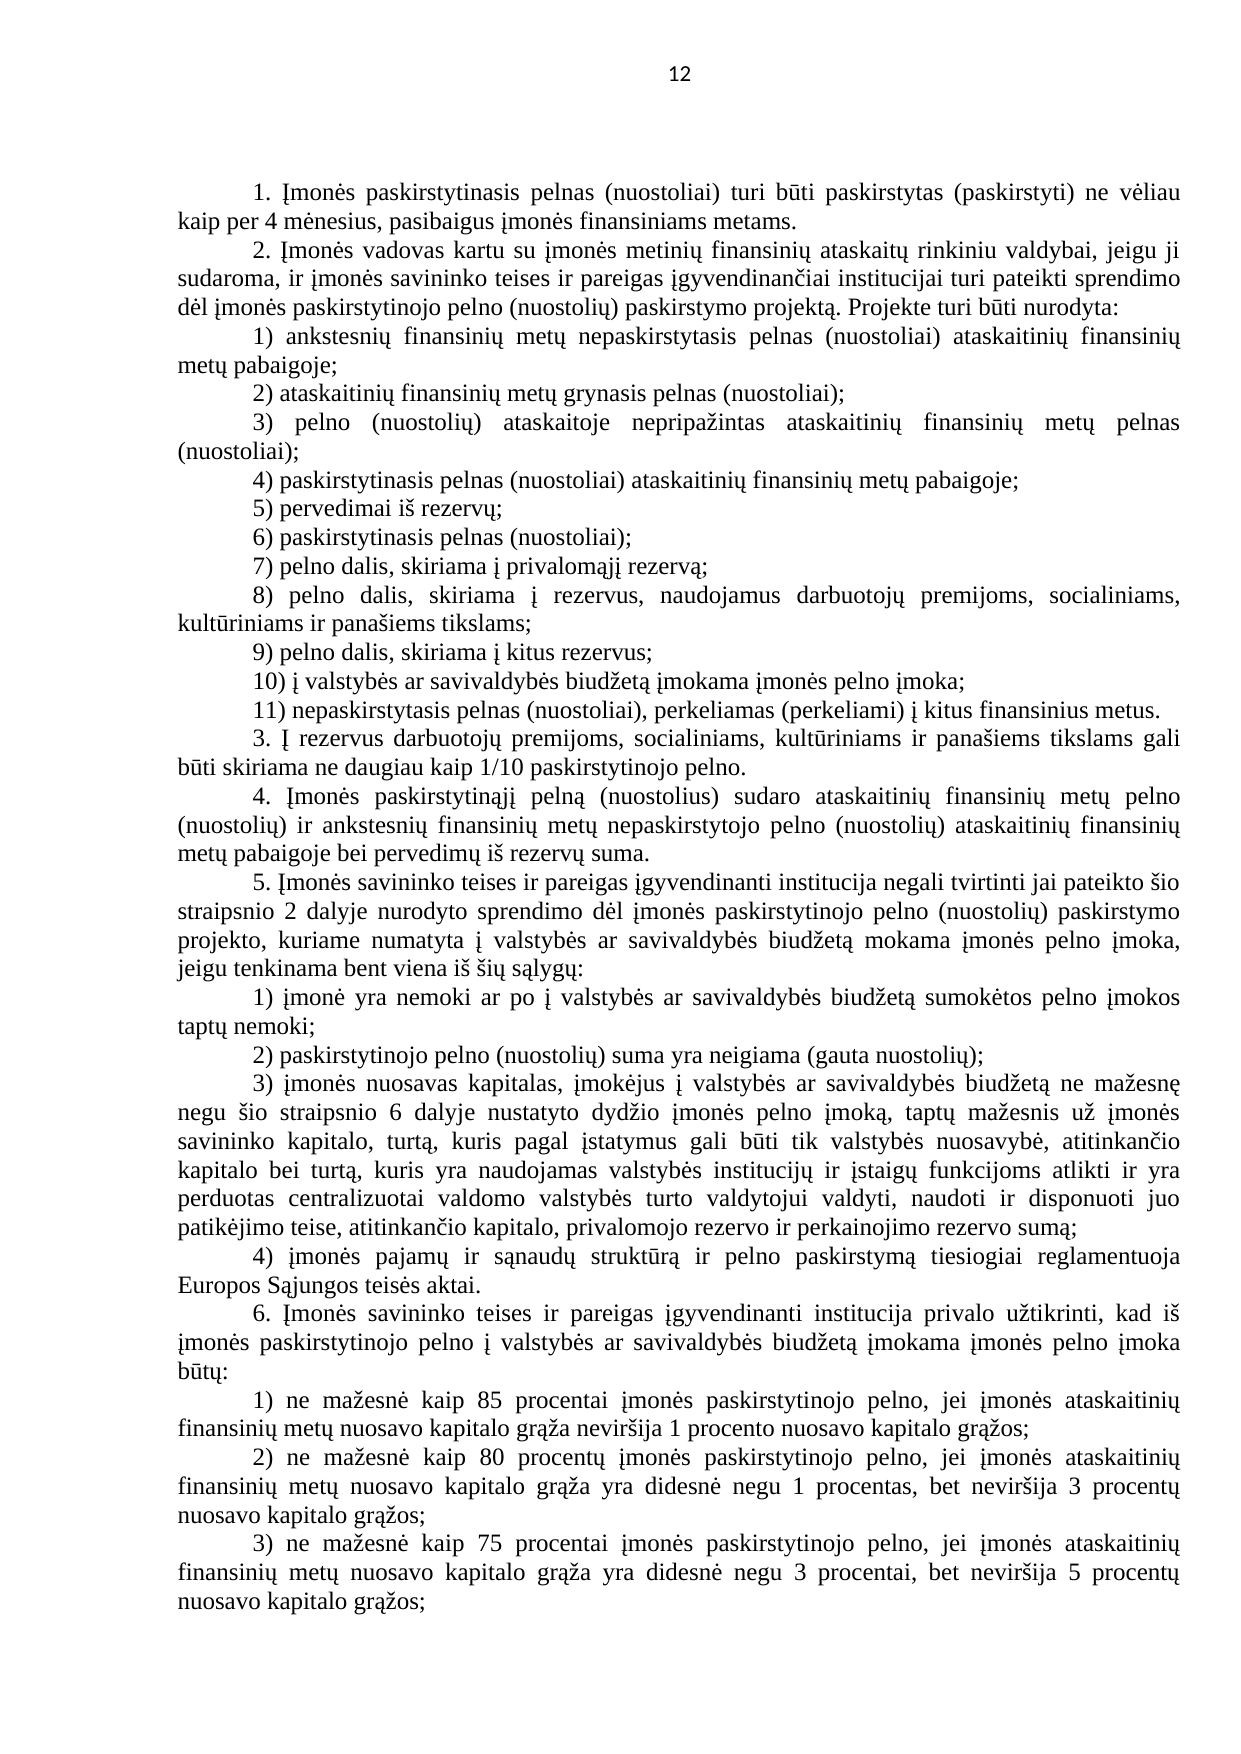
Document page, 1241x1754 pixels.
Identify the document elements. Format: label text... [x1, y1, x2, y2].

text 6) paskirstytinasis pelnas (nuostoliai); [177, 522, 1181, 551]
text 2) ataskaitinių finansinių metų grynasis pelnas (nuostoliai); [177, 378, 1181, 407]
text 11) nepaskirstytasis pelnas (nuostoliai), perkeliamas (perkeliami) į kitus finansinius metus. [177, 695, 1181, 723]
text 1) ankstesnių finansinių metų nepaskirstytasis pelnas (nuostoliai) ataskaitinių finansinių metų pabaigoje; [177, 321, 1181, 378]
text 2) ne mažesnė kaip 80 procentų įmonės paskirstytinojo pelno, jei įmonės ataskaitinių finansinių metų nuosavo kapitalo grąža yra didesnė negu 1 procentas, bet neviršija 3 procentų nuosavo kapitalo grąžos; [177, 1442, 1181, 1528]
text 1) ne mažesnė kaip 85 procentai įmonės paskirstytinojo pelno, jei įmonės ataskaitinių finansinių metų nuosavo kapitalo grąža neviršija 1 procento nuosavo kapitalo grąžos; [177, 1385, 1181, 1442]
text 1) įmonė yra nemoki ar po į valstybės ar savivaldybės biudžetą sumokėtos pelno įmokos taptų nemoki; [177, 982, 1181, 1040]
text 1. Įmonės paskirstytinasis pelnas (nuostoliai) turi būti paskirstytas (paskirstyti) ne vėliau kaip per 4 mėnesius, pasibaigus įmonės finansiniams metams. [177, 177, 1181, 235]
text 3) pelno (nuostolių) ataskaitoje nepripažintas ataskaitinių finansinių metų pelnas (nuostoliai); [177, 407, 1181, 465]
text 5. Įmonės savininko teises ir pareigas įgyvendinanti institucija negali tvirtinti jai pateikto šio straipsnio 2 dalyje nurodyto sprendimo dėl įmonės paskirstytinojo pelno (nuostolių) paskirstymo projekto, kuriame numatyta į valstybės ar savivaldybės biudžetą mokama įmonės pelno įmoka, jeigu tenkinama bent viena iš šių sąlygų: [177, 867, 1181, 982]
text 3) įmonės nuosavas kapitalas, įmokėjus į valstybės ar savivaldybės biudžetą ne mažesnę negu šio straipsnio 6 dalyje nustatyto dydžio įmonės pelno įmoką, taptų mažesnis už įmonės savininko kapitalo, turtą, kuris pagal įstatymus gali būti tik valstybės nuosavybė, atitinkančio kapitalo bei turtą, kuris yra naudojamas valstybės institucijų ir įstaigų funkcijoms atlikti ir yra perduotas centralizuotai valdomo valstybės turto valdytojui valdyti, naudoti ir disponuoti juo patikėjimo teise, atitinkančio kapitalo, privalomojo rezervo ir perkainojimo rezervo sumą; [177, 1068, 1181, 1241]
text 10) į valstybės ar savivaldybės biudžetą įmokama įmonės pelno įmoka; [177, 666, 1181, 695]
text 3. Į rezervus darbuotojų premijoms, socialiniams, kultūriniams ir panašiems tikslams gali būti skiriama ne daugiau kaip 1/10 paskirstytinojo pelno. [177, 723, 1181, 781]
text 4. Įmonės paskirstytinąjį pelną (nuostolius) sudaro ataskaitinių finansinių metų pelno (nuostolių) ir ankstesnių finansinių metų nepaskirstytojo pelno (nuostolių) ataskaitinių finansinių metų pabaigoje bei pervedimų iš rezervų suma. [177, 781, 1181, 867]
text 4) paskirstytinasis pelnas (nuostoliai) ataskaitinių finansinių metų pabaigoje; [177, 465, 1181, 493]
text 4) įmonės pajamų ir sąnaudų struktūrą ir pelno paskirstymą tiesiogiai reglamentuoja Europos Sąjungos teisės aktai. [177, 1241, 1181, 1298]
text 3) ne mažesnė kaip 75 procentai įmonės paskirstytinojo pelno, jei įmonės ataskaitinių finansinių metų nuosavo kapitalo grąža yra didesnė negu 3 procentai, bet neviršija 5 procentų nuosavo kapitalo grąžos; [177, 1528, 1181, 1615]
text 7) pelno dalis, skiriama į privalomąjį rezervą; [177, 551, 1181, 580]
text 5) pervedimai iš rezervų; [177, 493, 1181, 522]
text 2) paskirstytinojo pelno (nuostolių) suma yra neigiama (gauta nuostolių); [177, 1040, 1181, 1068]
text 9) pelno dalis, skiriama į kitus rezervus; [177, 637, 1181, 666]
text 2. Įmonės vadovas kartu su įmonės metinių finansinių ataskaitų rinkiniu valdybai, jeigu ji sudaroma, ir įmonės savininko teises ir pareigas įgyvendinančiai institucijai turi pateikti sprendimo dėl įmonės paskirstytinojo pelno (nuostolių) paskirstymo projektą. Projekte turi būti nurodyta: [177, 235, 1181, 321]
text 6. Įmonės savininko teises ir pareigas įgyvendinanti institucija privalo užtikrinti, kad iš įmonės paskirstytinojo pelno į valstybės ar savivaldybės biudžetą įmokama įmonės pelno įmoka būtų: [177, 1298, 1181, 1385]
text 8) pelno dalis, skiriama į rezervus, naudojamus darbuotojų premijoms, socialiniams, kultūriniams ir panašiems tikslams; [177, 580, 1181, 637]
